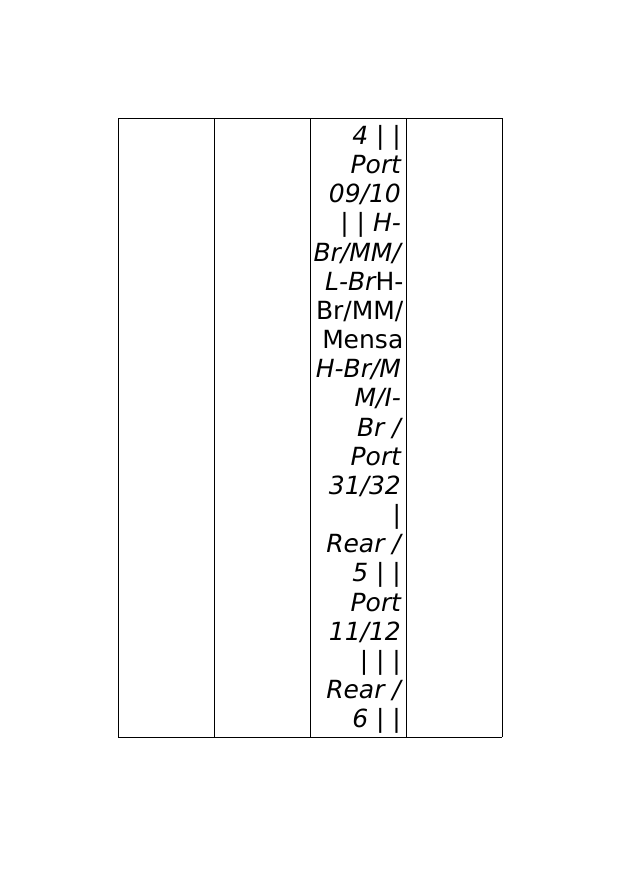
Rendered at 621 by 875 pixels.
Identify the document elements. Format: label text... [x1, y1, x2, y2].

table_cell [119, 119, 214, 737]
table_cell [215, 119, 310, 737]
table_cell [407, 119, 502, 737]
table_cell 4 | | Port 09/10 | | H-Br/MM/L-BrH-Br/MM/MensaH-Br/MM/I-Br / Port 31/32 | Rear / 5 | | Port 11/12 | | | Rear / 6 | | [311, 119, 406, 737]
